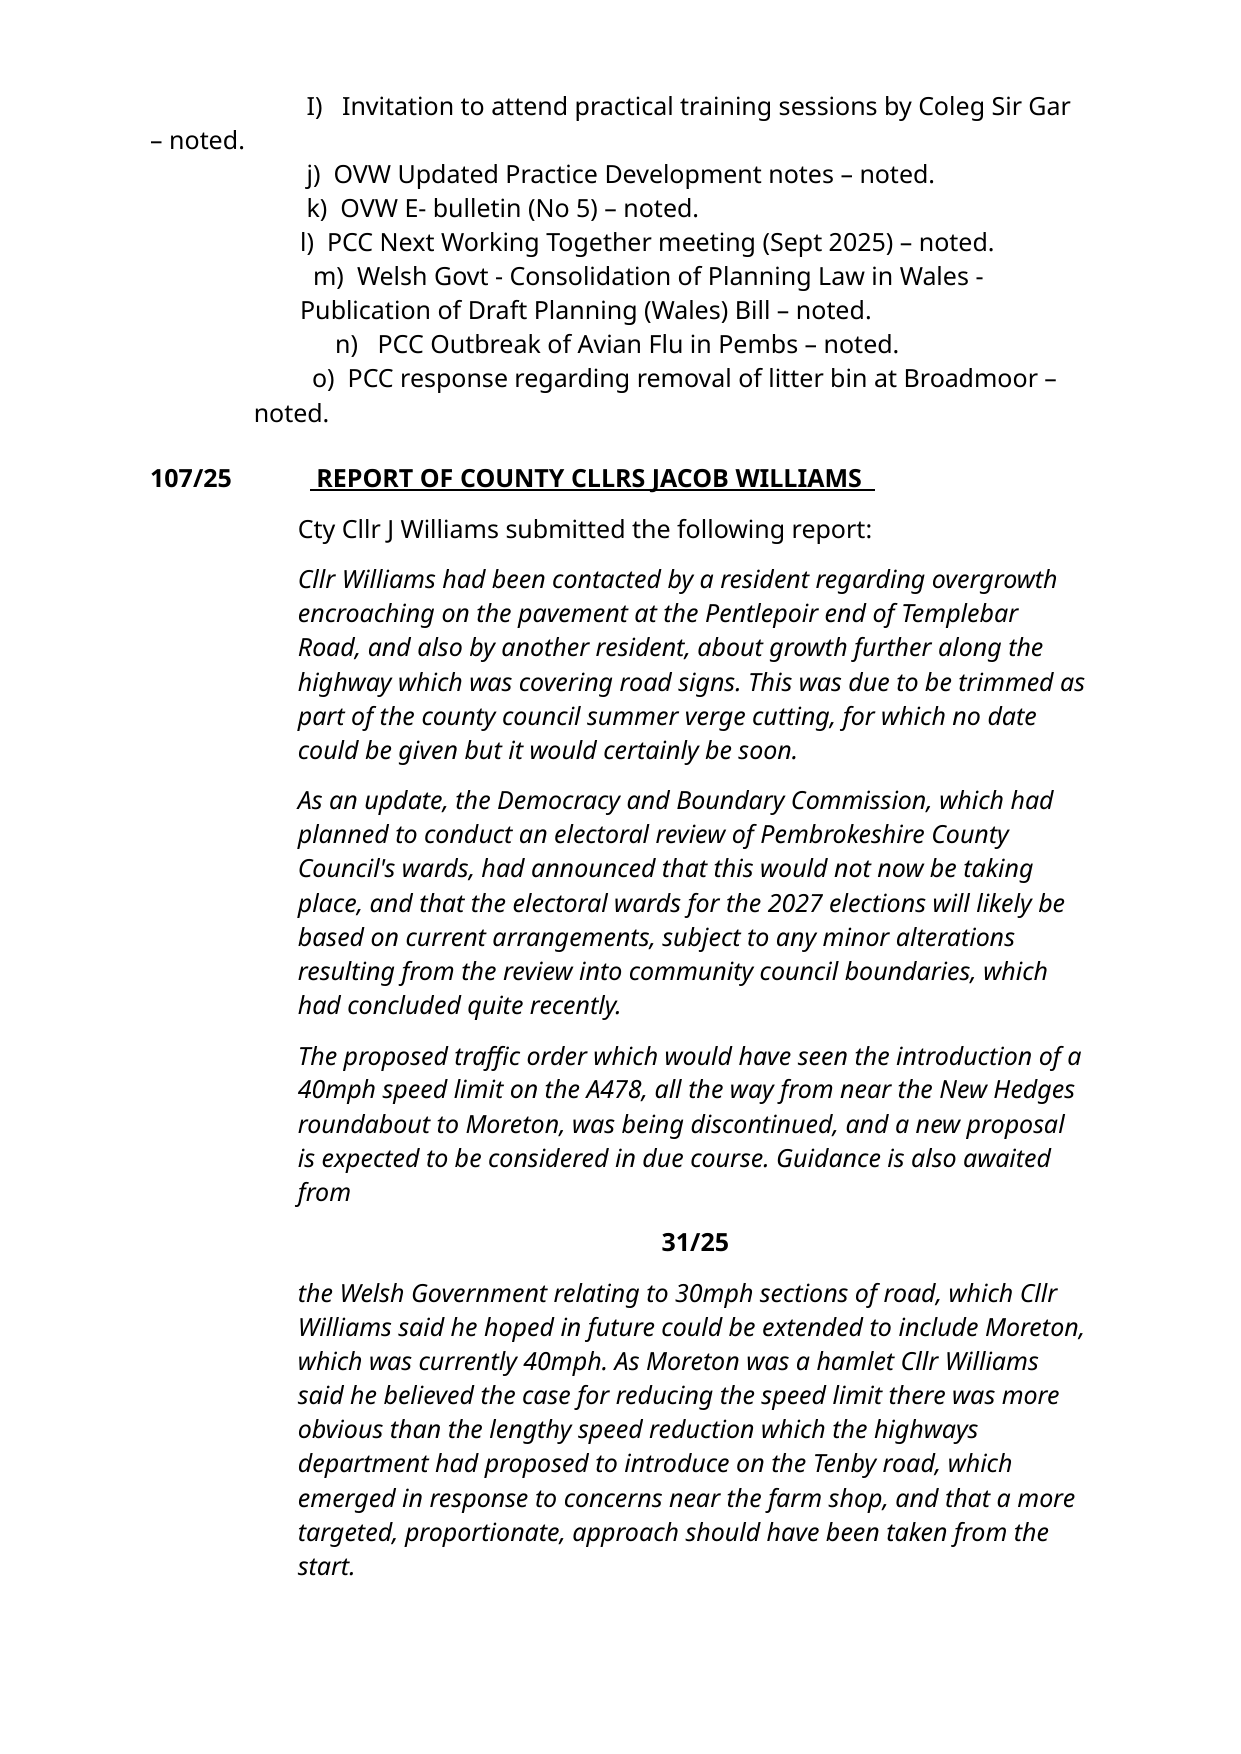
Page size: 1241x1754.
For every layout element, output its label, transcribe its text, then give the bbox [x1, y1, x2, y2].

text o) PCC response regarding removal of litter bin at Broadmoor – noted. [150, 361, 1090, 429]
text The proposed traffic order which would have seen the introduction of a 40mph speed limit on the A478, all the way from near the New Hedges roundabout to Moreton, was being discontinued, and a new proposal is expected to be considered in due course. Guidance is also awaited from [298, 1038, 1090, 1208]
text k) OVW E- bulletin (No 5) – noted. [150, 191, 1090, 225]
text l) PCC Next Working Together meeting (Sept 2025) – noted. [150, 225, 1090, 259]
text As an update, the Democracy and Boundary Commission, which had planned to conduct an electoral review of Pembrokeshire County Council's wards, had announced that this would not now be taking place, and that the electoral wards for the 2027 elections will likely be based on current arrangements, subject to any minor alterations resulting from the review into community council boundaries, which had concluded quite recently. [298, 783, 1090, 1021]
text j) OVW Updated Practice Development notes – noted. [150, 157, 1090, 191]
text I) Invitation to attend practical training sessions by Coleg Sir Gar – noted. [150, 89, 1090, 157]
text Cllr Williams had been contacted by a resident regarding overgrowth encroaching on the pavement at the Pentlepoir end of Templebar Road, and also by another resident, about growth further along the highway which was covering road signs. This was due to be trimmed as part of the county council summer verge cutting, for which no date could be given but it would certainly be soon. [262, 562, 1090, 766]
list 31/25 [300, 1225, 1090, 1259]
text n) PCC Outbreak of Avian Flu in Pembs – noted. [150, 327, 1090, 361]
text Cty Cllr J Williams submitted the following report: [150, 511, 1090, 545]
text m) Welsh Govt - Consolidation of Planning Law in Wales - Publication of Draft Planning (Wales) Bill – noted. [197, 259, 1090, 327]
text 107/25 REPORT OF COUNTY CLLRS JACOB WILLIAMS [150, 461, 1090, 494]
text the Welsh Government relating to 30mph sections of road, which Cllr Williams said he hoped in future could be extended to include Moreton, which was currently 40mph. As Moreton was a hamlet Cllr Williams said he believed the case for reducing the speed limit there was more obvious than the lengthy speed reduction which the highways department had proposed to introduce on the Tenby road, which emerged in response to concerns near the farm shop, and that a more targeted, proportionate, approach should have been taken from the start. [298, 1276, 1090, 1582]
